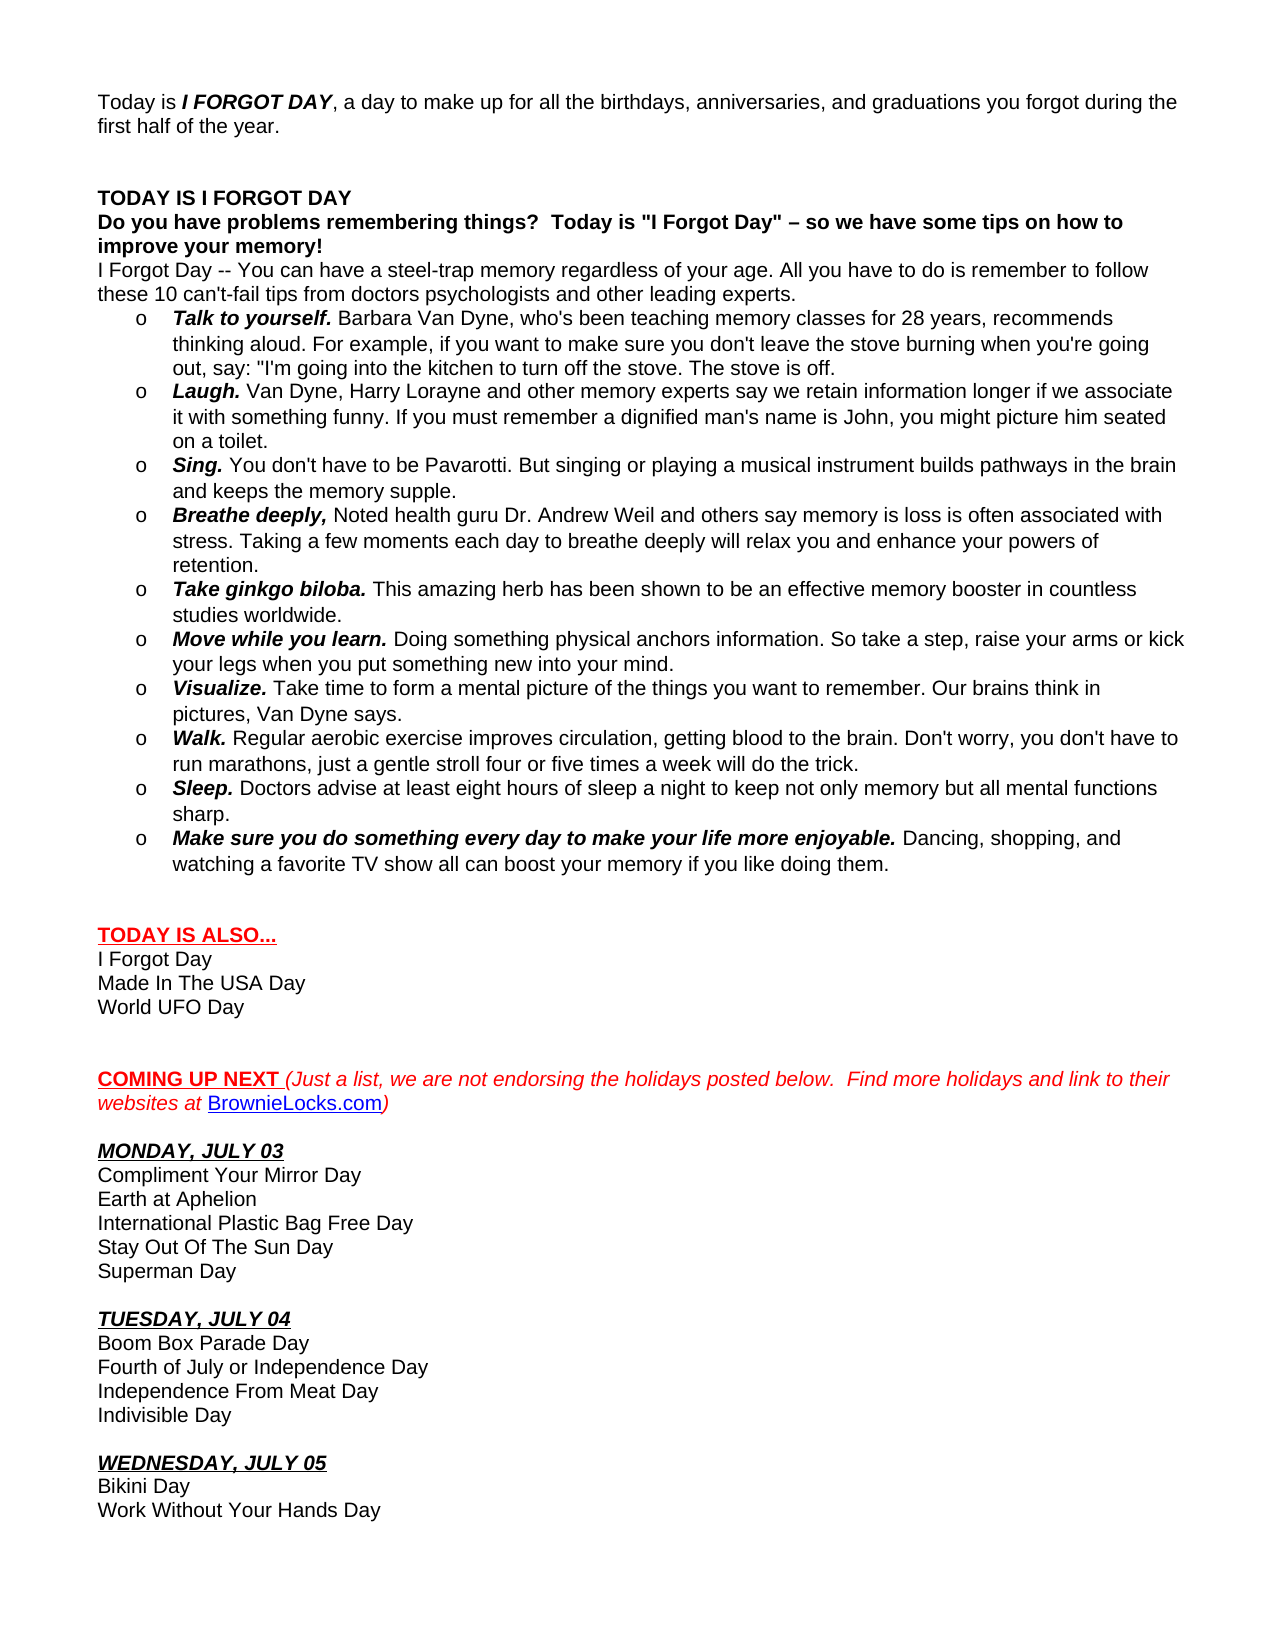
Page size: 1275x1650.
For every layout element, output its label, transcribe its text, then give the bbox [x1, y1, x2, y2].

text TODAY IS ALSO... [97, 923, 1185, 947]
list Breathe deeply, Noted health guru Dr. Andrew Weil and others say memory is loss is often associated with stress. Taking a few moments each day to breathe deeply will relax you and enhance your powers of retention. [135, 503, 1185, 577]
text I Forgot Day Made In The USA Day World UFO Day [97, 947, 1185, 1019]
text Today is I FORGOT DAY, a day to make up for all the birthdays, anniversaries, and graduations you forgot during the first half of the year. [97, 90, 1185, 138]
list Walk. Regular aerobic exercise improves circulation, getting blood to the brain. Don't worry, you don't have to run marathons, just a gentle stroll four or five times a week will do the trick. [135, 726, 1185, 776]
list Visualize. Take time to form a mental picture of the things you want to remember. Our brains think in pictures, Van Dyne says. [135, 676, 1185, 726]
text COMING UP NEXT (Just a list, we are not endorsing the holidays posted below. Find more holidays and link to their websites at BrownieLocks.com) [97, 1067, 1185, 1115]
list Make sure you do something every day to make your life more enjoyable. Dancing, shopping, and watching a favorite TV show all can boost your memory if you like doing them. [135, 826, 1185, 875]
list Take ginkgo biloba. This amazing herb has been shown to be an effective memory booster in countless studies worldwide. [135, 577, 1185, 626]
list Move while you learn. Doing something physical anchors information. So take a step, raise your arms or kick your legs when you put something new into your mind. [135, 626, 1185, 676]
text TUESDAY, JULY 04 [97, 1307, 1185, 1331]
list Laugh. Van Dyne, Harry Lorayne and other memory experts say we retain information longer if we associate it with something funny. If you must remember a dignified man's name is John, you might picture him seated on a toilet. [135, 379, 1185, 453]
text MONDAY, JULY 03 [97, 1139, 1185, 1163]
text Do you have problems remembering things? Today is "I Forgot Day" – so we have some tips on how to improve your memory! [97, 210, 1185, 258]
text TODAY IS I FORGOT DAY [97, 186, 1185, 210]
text WEDNESDAY, JULY 05 [97, 1450, 1185, 1474]
list Talk to yourself. Barbara Van Dyne, who's been teaching memory classes for 28 years, recommends thinking aloud. For example, if you want to make sure you don't leave the stove burning when you're going out, say: "I'm going into the kitchen to turn off the stove. The stove is off. [135, 306, 1185, 379]
text Compliment Your Mirror Day Earth at Aphelion International Plastic Bag Free Day Stay Out Of The Sun Day Superman Day [97, 1163, 1185, 1283]
list Sleep. Doctors advise at least eight hours of sleep a night to keep not only memory but all mental functions sharp. [135, 776, 1185, 826]
text Bikini Day Work Without Your Hands Day [97, 1474, 1185, 1522]
list Sing. You don't have to be Pavarotti. But singing or playing a musical instrument builds pathways in the brain and keeps the memory supple. [135, 453, 1185, 503]
text I Forgot Day -- You can have a steel-trap memory regardless of your age. All you have to do is remember to follow these 10 can't-fail tips from doctors psychologists and other leading experts. [97, 258, 1185, 306]
text Boom Box Parade Day Fourth of July or Independence Day Independence From Meat Day Indivisible Day [97, 1331, 1185, 1426]
